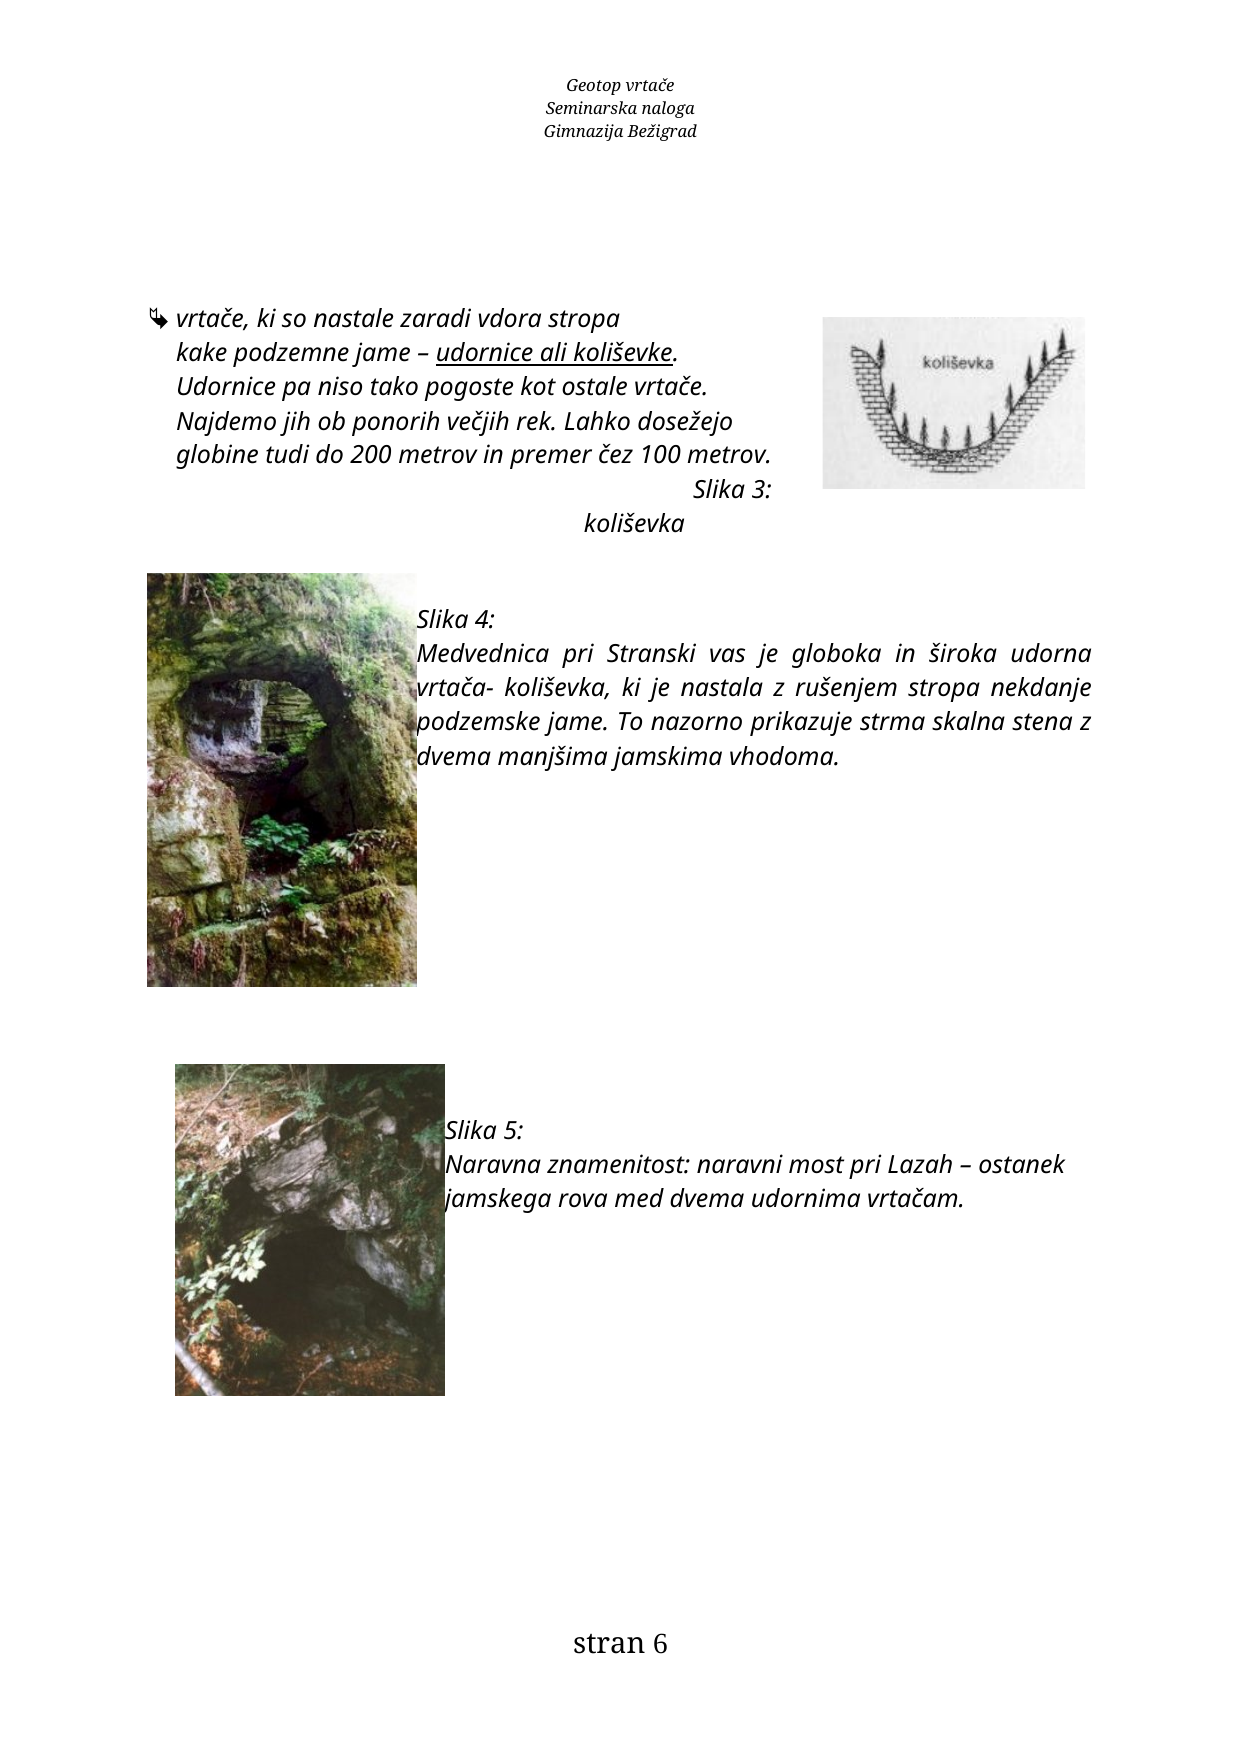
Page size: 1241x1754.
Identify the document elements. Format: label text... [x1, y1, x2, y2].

picture [147, 573, 417, 987]
text Medvednica pri Stranski vas je globoka in široka udorna vrtača- koliševka, ki je nastala z rušenjem stropa nekdanje podzemske jame. To nazorno prikazuje strma skalna stena z dvema manjšima jamskima vhodoma. [417, 636, 1093, 772]
text kake podzemne jame – udornice ali koliševke. [176, 335, 822, 369]
list vrtače, ki so nastale zaradi vdora stropa [148, 301, 1093, 335]
text Naravna znamenitost: naravni most pri Lazah – ostanek jamskega rova med dvema udornima vrtačam. [445, 1147, 1093, 1215]
text Slika 3: koliševka [176, 471, 1093, 539]
text Slika 4: [417, 602, 1093, 636]
text Slika 5: [445, 1113, 1093, 1147]
picture [175, 1064, 445, 1396]
text Udornice pa niso tako pogoste kot ostale vrtače. [176, 369, 822, 403]
text globine tudi do 200 metrov in premer čez 100 metrov. [176, 437, 822, 471]
text [148, 1113, 175, 1147]
picture [822, 317, 1086, 489]
text Najdemo jih ob ponorih večjih rek. Lahko dosežejo [176, 403, 822, 437]
